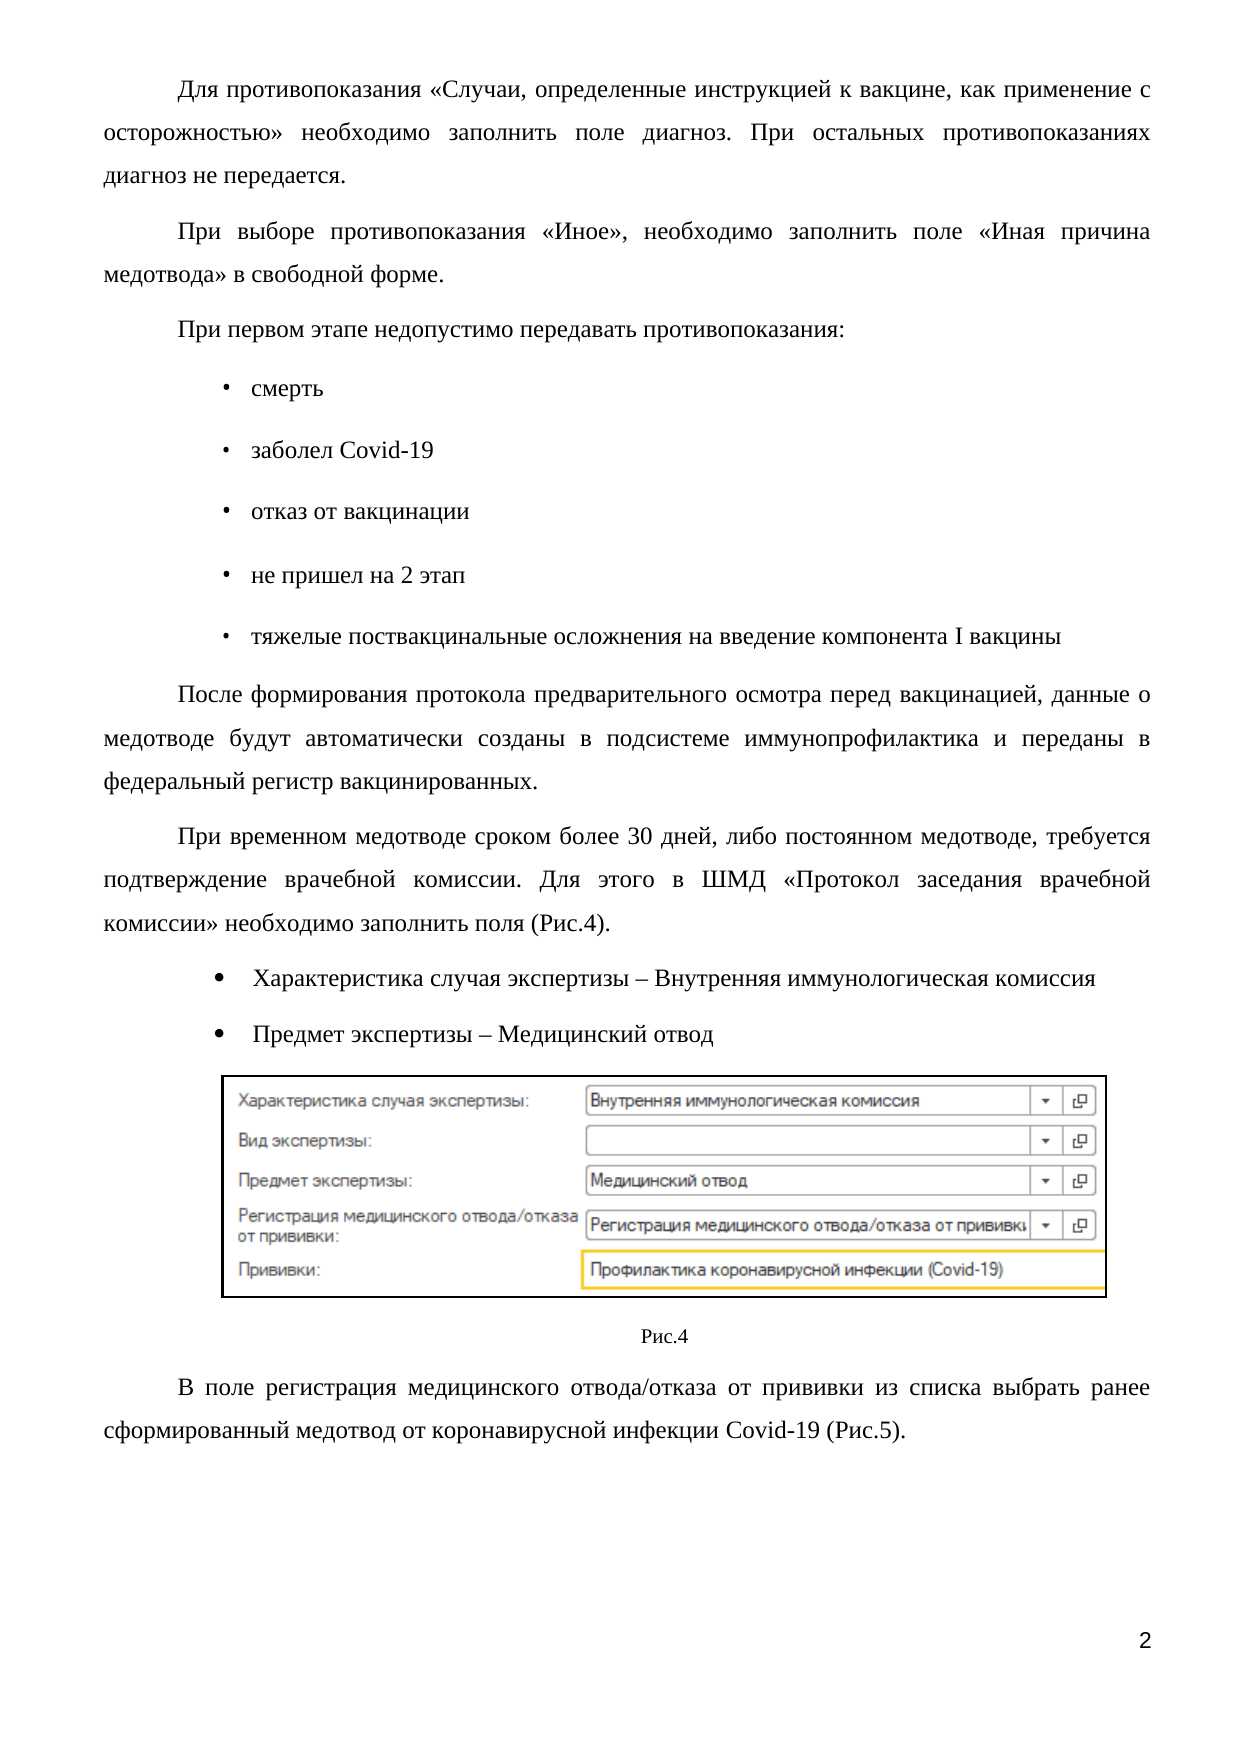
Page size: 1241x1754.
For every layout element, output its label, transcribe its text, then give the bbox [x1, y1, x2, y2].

list Характеристика случая экспертизы – Внутренняя иммунологическая комиссия [215, 963, 1152, 992]
text Для противопоказания «Случаи, определенные инструкцией к вакцине, как применение с осторожностью» необходимо заполнить поле диагноз. При остальных противопоказаниях диагноз не передается. [103, 74, 1152, 189]
list отказ от вакцинации [148, 493, 1152, 527]
text Рис.4 [103, 1323, 1152, 1348]
text В поле регистрация медицинского отвода/отказа от прививки из списка выбрать ранее сформированный медотвод от коронавирусной инфекции Covid-19 (Рис.5). [103, 1372, 1152, 1444]
text При выборе противопоказания «Иное», необходимо заполнить поле «Иная причина медотвода» в свободной форме. [103, 216, 1152, 288]
text При временном медотводе сроком более 30 дней, либо постоянном медотводе, требуется подтверждение врачебной комиссии. Для этого в ШМД «Протокол заседания врачебной комиссии» необходимо заполнить поля (Рис.4). [103, 821, 1152, 936]
list не пришел на 2 этап [148, 557, 1152, 591]
list смерть [148, 370, 1152, 404]
list заболел Covid-19 [148, 434, 1152, 465]
list тяжелые поствакцинальные осложнения на введение компонента I вакцины [148, 620, 1152, 651]
text После формирования протокола предварительного осмотра перед вакцинацией, данные о медотводе будут автоматически созданы в подсистеме иммунопрофилактика и переданы в федеральный регистр вакцинированных. [103, 679, 1152, 794]
picture [224, 1077, 1105, 1296]
text При первом этапе недопустимо передавать противопоказания: [103, 314, 1152, 343]
list Предмет экспертизы – Медицинский отвод [215, 1019, 1152, 1048]
